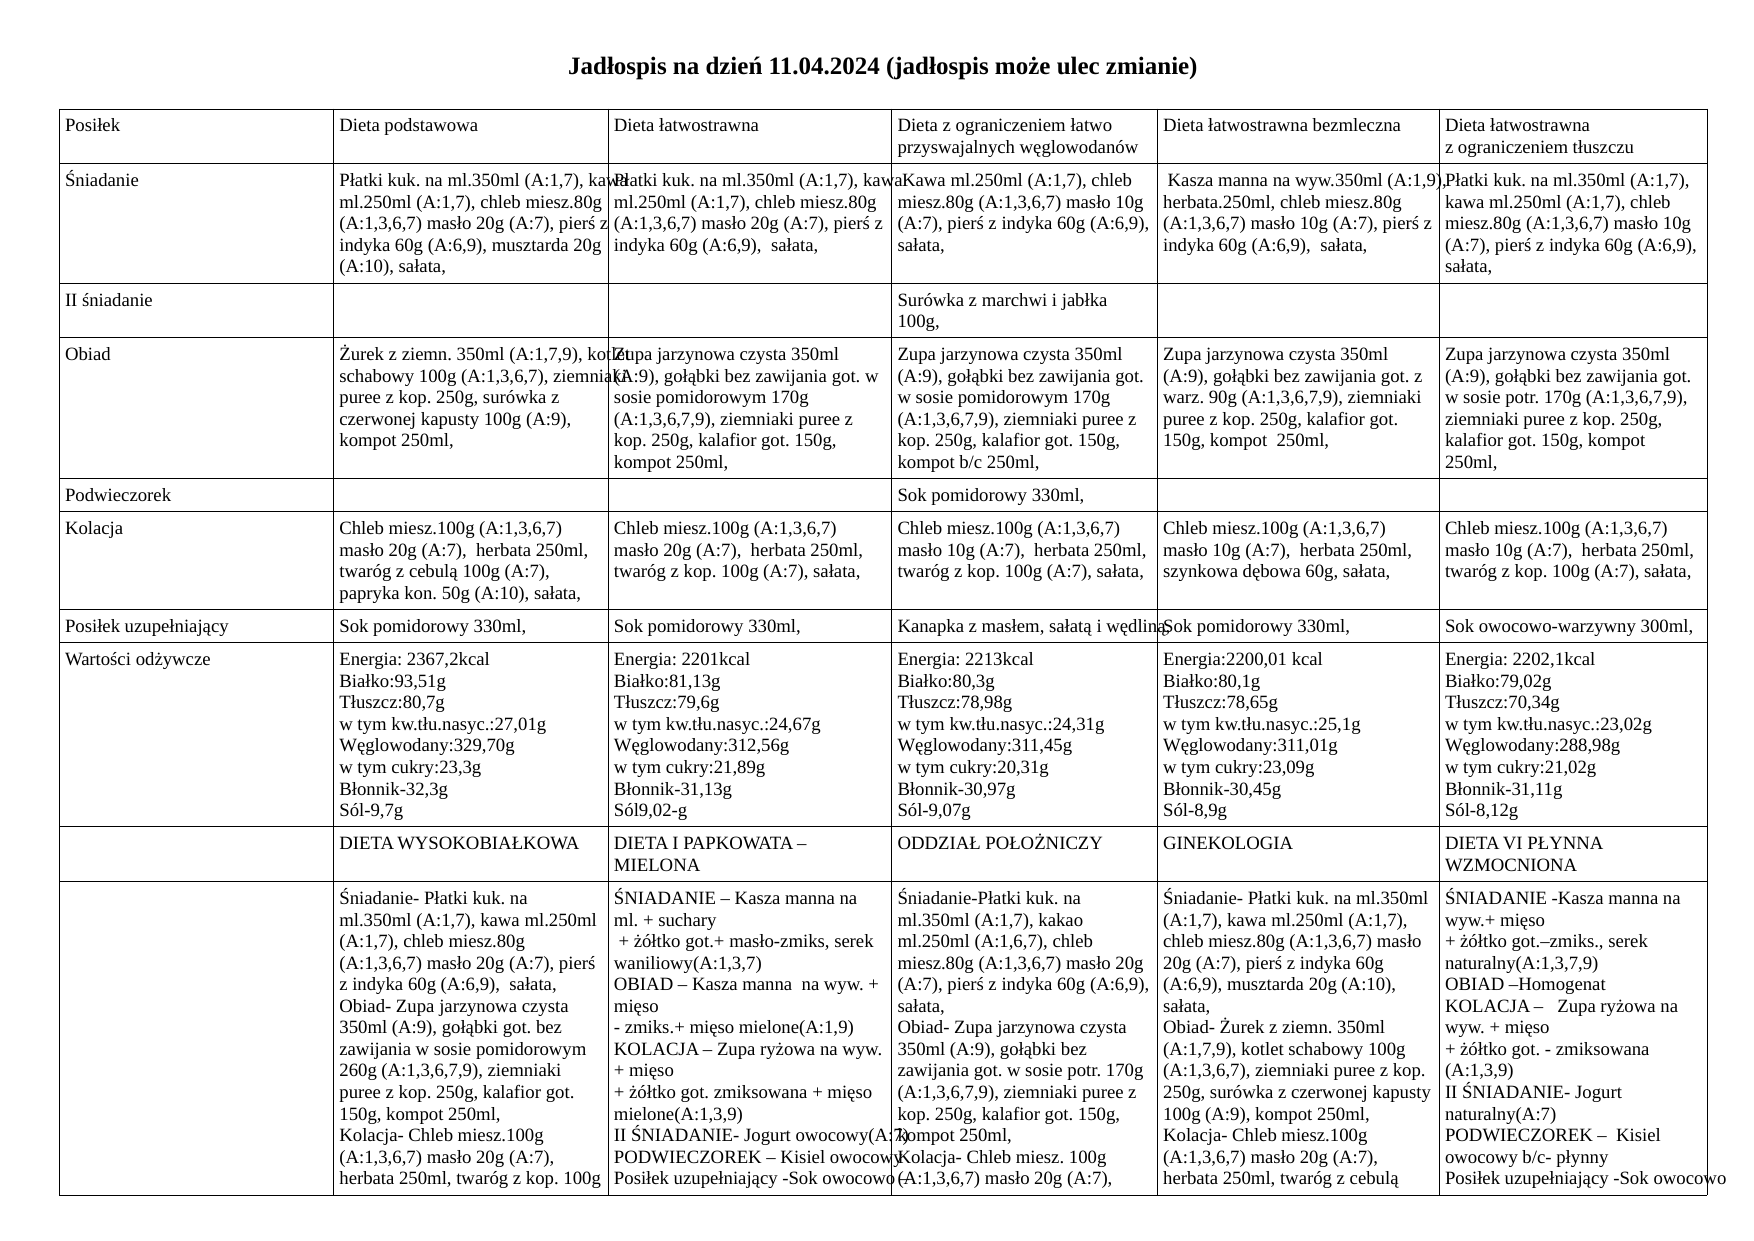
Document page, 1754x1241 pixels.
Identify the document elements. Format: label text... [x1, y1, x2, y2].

table_cell Śniadanie [60, 164, 333, 283]
table_cell Energia: 2201kcal Białko:81,13g Tłuszcz:79,6g w tym kw.tłu.nasyc.:24,67g Węglowodany:312,56g w tym cukry:21,89g Błonnik-31,13g Sól9,02-g [609, 643, 891, 826]
table_cell Kawa ml.250ml (A:1,7), chleb miesz.80g (A:1,3,6,7) masło 10g (A:7), pierś z indyka 60g (A:6,9), sałata, [892, 164, 1157, 283]
table_cell ODDZIAŁ POŁOŻNICZY [892, 827, 1157, 881]
table_cell Płatki kuk. na ml.350ml (A:1,7), kawa ml.250ml (A:1,7), chleb miesz.80g (A:1,3,6,7) masło 10g (A:7), pierś z indyka 60g (A:6,9), sałata, [1440, 164, 1707, 283]
table_header Dieta łatwostrawna [609, 110, 891, 163]
table_cell Kolacja [60, 512, 333, 609]
table_cell GINEKOLOGIA [1158, 827, 1439, 881]
table_cell Chleb miesz.100g (A:1,3,6,7) masło 20g (A:7), herbata 250ml, twaróg z cebulą 100g (A:7), papryka kon. 50g (A:10), sałata, [334, 512, 608, 609]
table_cell Kasza manna na wyw.350ml (A:1,9), herbata.250ml, chleb miesz.80g (A:1,3,6,7) masło 10g (A:7), pierś z indyka 60g (A:6,9), sałata, [1158, 164, 1439, 283]
table_cell Energia:2200,01 kcal Białko:80,1g Tłuszcz:78,65g w tym kw.tłu.nasyc.:25,1g Węglowodany:311,01g w tym cukry:23,09g Błonnik-30,45g Sól-8,9g [1158, 643, 1439, 826]
table_cell DIETA WYSOKOBIAŁKOWA [334, 827, 608, 881]
table_cell Zupa jarzynowa czysta 350ml (A:9), gołąbki bez zawijania got. w sosie pomidorowym 170g (A:1,3,6,7,9), ziemniaki puree z kop. 250g, kalafior got. 150g, kompot b/c 250ml, [892, 338, 1157, 478]
table_header Dieta podstawowa [334, 110, 608, 163]
table_cell Chleb miesz.100g (A:1,3,6,7) masło 20g (A:7), herbata 250ml, twaróg z kop. 100g (A:7), sałata, [609, 512, 891, 609]
table_cell [334, 479, 608, 511]
table_cell Zupa jarzynowa czysta 350ml (A:9), gołąbki bez zawijania got. w sosie pomidorowym 170g (A:1,3,6,7,9), ziemniaki puree z kop. 250g, kalafior got. 150g, kompot 250ml, [609, 338, 891, 478]
table_cell [1440, 284, 1707, 337]
text Jadłospis na dzień 11.04.2024 (jadłospis może ulec zmianie) [59, 51, 1707, 80]
table_cell [1158, 284, 1439, 337]
table_header Dieta łatwostrawna z ograniczeniem tłuszczu [1440, 110, 1707, 163]
table_cell Śniadanie- Płatki kuk. na ml.350ml (A:1,7), kawa ml.250ml (A:1,7), chleb miesz.80g (A:1,3,6,7) masło 20g (A:7), pierś z indyka 60g (A:6,9), sałata, Obiad- Zupa jarzynowa czysta 350ml (A:9), gołąbki got. bez zawijania w sosie pomidorowym 260g (A:1,3,6,7,9), ziemniaki puree z kop. 250g, kalafior got. 150g, kompot 250ml, Kolacja- Chleb miesz.100g (A:1,3,6,7) masło 20g (A:7), herbata 250ml, twaróg z kop. 100g [334, 882, 608, 1194]
table_cell DIETA VI PŁYNNA WZMOCNIONA [1440, 827, 1707, 881]
table_cell Posiłek uzupełniający [60, 610, 333, 642]
table_cell ŚNIADANIE -Kasza manna na wyw.+ mięso + żółtko got.–zmiks., serek naturalny(A:1,3,7,9) OBIAD –Homogenat KOLACJA – Zupa ryżowa na wyw. + mięso + żółtko got. - zmiksowana (A:1,3,9) II ŚNIADANIE- Jogurt naturalny(A:7) PODWIECZOREK – Kisiel owocowy b/c- płynny Posiłek uzupełniający -Sok owocowo – warzywny [1440, 882, 1707, 1194]
table_cell II śniadanie [60, 284, 333, 337]
table_cell Surówka z marchwi i jabłka 100g, [892, 284, 1157, 337]
table_cell DIETA I PAPKOWATA – MIELONA [609, 827, 891, 881]
table_cell Zupa jarzynowa czysta 350ml (A:9), gołąbki bez zawijania got. w sosie potr. 170g (A:1,3,6,7,9), ziemniaki puree z kop. 250g, kalafior got. 150g, kompot 250ml, [1440, 338, 1707, 478]
table_cell Chleb miesz.100g (A:1,3,6,7) masło 10g (A:7), herbata 250ml, szynkowa dębowa 60g, sałata, [1158, 512, 1439, 609]
table_cell [60, 882, 333, 1194]
table_cell [1440, 479, 1707, 511]
table_cell Płatki kuk. na ml.350ml (A:1,7), kawa ml.250ml (A:1,7), chleb miesz.80g (A:1,3,6,7) masło 20g (A:7), pierś z indyka 60g (A:6,9), musztarda 20g (A:10), sałata, [334, 164, 608, 283]
table_cell [609, 284, 891, 337]
table_cell Sok pomidorowy 330ml, [334, 610, 608, 642]
table_cell Sok pomidorowy 330ml, [1158, 610, 1439, 642]
table_cell Obiad [60, 338, 333, 478]
table_cell Kanapka z masłem, sałatą i wędliną, [892, 610, 1157, 642]
table_cell Energia: 2202,1kcal Białko:79,02g Tłuszcz:70,34g w tym kw.tłu.nasyc.:23,02g Węglowodany:288,98g w tym cukry:21,02g Błonnik-31,11g Sól-8,12g [1440, 643, 1707, 826]
table_header Posiłek [60, 110, 333, 163]
table_cell Śniadanie- Płatki kuk. na ml.350ml (A:1,7), kawa ml.250ml (A:1,7), chleb miesz.80g (A:1,3,6,7) masło 20g (A:7), pierś z indyka 60g (A:6,9), musztarda 20g (A:10), sałata, Obiad- Żurek z ziemn. 350ml (A:1,7,9), kotlet schabowy 100g (A:1,3,6,7), ziemniaki puree z kop. 250g, surówka z czerwonej kapusty 100g (A:9), kompot 250ml, Kolacja- Chleb miesz.100g (A:1,3,6,7) masło 20g (A:7), herbata 250ml, twaróg z cebulą [1158, 882, 1439, 1194]
table_cell Żurek z ziemn. 350ml (A:1,7,9), kotlet schabowy 100g (A:1,3,6,7), ziemniaki puree z kop. 250g, surówka z czerwonej kapusty 100g (A:9), kompot 250ml, [334, 338, 608, 478]
table_header Dieta łatwostrawna bezmleczna [1158, 110, 1439, 163]
table_cell Płatki kuk. na ml.350ml (A:1,7), kawa ml.250ml (A:1,7), chleb miesz.80g (A:1,3,6,7) masło 20g (A:7), pierś z indyka 60g (A:6,9), sałata, [609, 164, 891, 283]
table_cell ŚNIADANIE – Kasza manna na ml. + suchary + żółtko got.+ masło-zmiks, serek waniliowy(A:1,3,7) OBIAD – Kasza manna na wyw. + mięso - zmiks.+ mięso mielone(A:1,9) KOLACJA – Zupa ryżowa na wyw. + mięso + żółtko got. zmiksowana + mięso mielone(A:1,3,9) II ŚNIADANIE- Jogurt owocowy(A:7) PODWIECZOREK – Kisiel owocowy Posiłek uzupełniający -Sok owocowo – warzywny [609, 882, 891, 1194]
table_header Dieta z ograniczeniem łatwo przyswajalnych węglowodanów [892, 110, 1157, 163]
table_cell Chleb miesz.100g (A:1,3,6,7) masło 10g (A:7), herbata 250ml, twaróg z kop. 100g (A:7), sałata, [892, 512, 1157, 609]
table_cell Śniadanie-Płatki kuk. na ml.350ml (A:1,7), kakao ml.250ml (A:1,6,7), chleb miesz.80g (A:1,3,6,7) masło 20g (A:7), pierś z indyka 60g (A:6,9), sałata, Obiad- Zupa jarzynowa czysta 350ml (A:9), gołąbki bez zawijania got. w sosie potr. 170g (A:1,3,6,7,9), ziemniaki puree z kop. 250g, kalafior got. 150g, kompot 250ml, Kolacja- Chleb miesz. 100g (A:1,3,6,7) masło 20g (A:7), herbata 250ml, twaróg z kop. 100g (A:7), sałata, II śniadanie- Budyń ow. z sokiem 200ml (A:7) Posiłek uzupełniający- Sok owocowo – warzywny 300ml, [892, 882, 1157, 1194]
table_cell Energia: 2367,2kcal Białko:93,51g Tłuszcz:80,7g w tym kw.tłu.nasyc.:27,01g Węglowodany:329,70g w tym cukry:23,3g Błonnik-32,3g Sól-9,7g [334, 643, 608, 826]
table_cell Sok pomidorowy 330ml, [609, 610, 891, 642]
table_cell [609, 479, 891, 511]
table_cell Sok owocowo-warzywny 300ml, [1440, 610, 1707, 642]
table_cell [60, 827, 333, 881]
table_cell Sok pomidorowy 330ml, [892, 479, 1157, 511]
table_cell [334, 284, 608, 337]
table_cell Energia: 2213kcal Białko:80,3g Tłuszcz:78,98g w tym kw.tłu.nasyc.:24,31g Węglowodany:311,45g w tym cukry:20,31g Błonnik-30,97g Sól-9,07g [892, 643, 1157, 826]
table_cell [1158, 479, 1439, 511]
table_cell Chleb miesz.100g (A:1,3,6,7) masło 10g (A:7), herbata 250ml, twaróg z kop. 100g (A:7), sałata, [1440, 512, 1707, 609]
table_cell Podwieczorek [60, 479, 333, 511]
table_cell Zupa jarzynowa czysta 350ml (A:9), gołąbki bez zawijania got. z warz. 90g (A:1,3,6,7,9), ziemniaki puree z kop. 250g, kalafior got. 150g, kompot 250ml, [1158, 338, 1439, 478]
table_cell Wartości odżywcze [60, 643, 333, 826]
